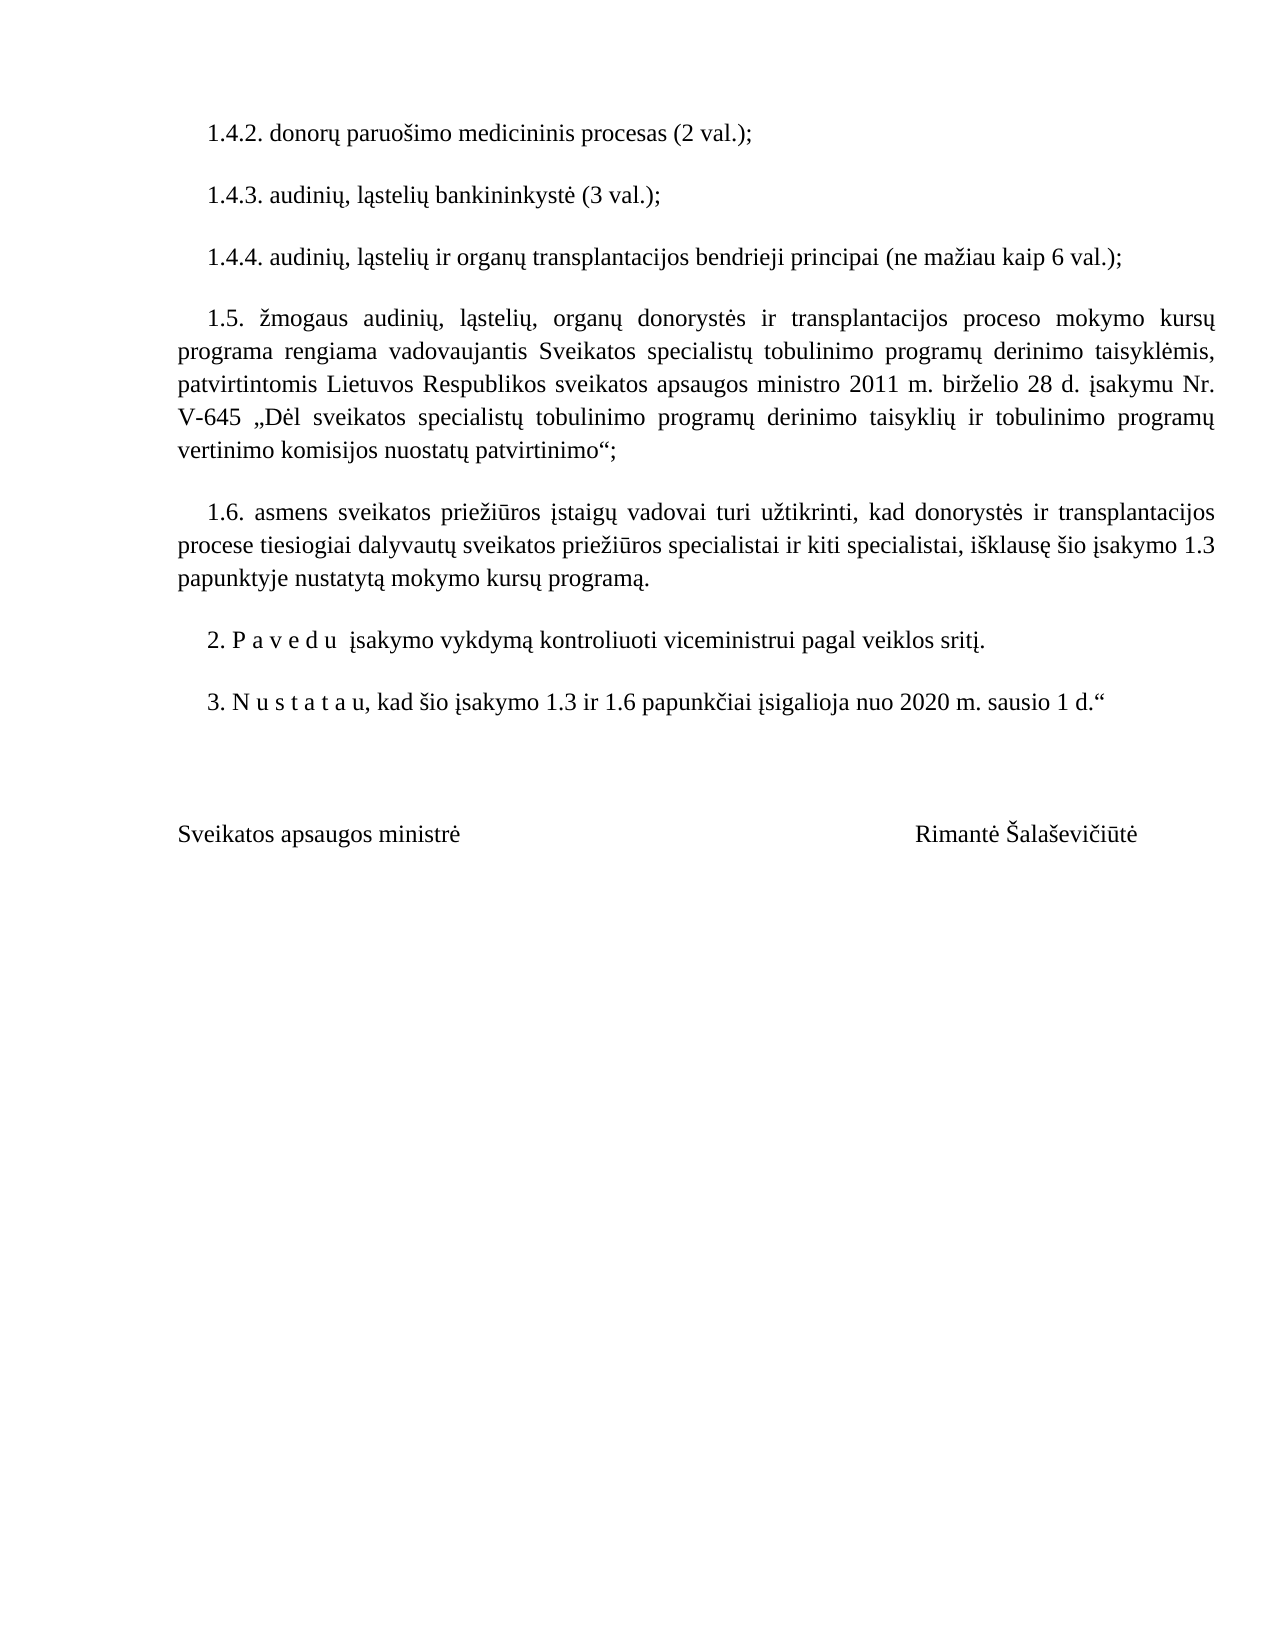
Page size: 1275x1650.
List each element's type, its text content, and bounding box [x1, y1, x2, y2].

text 1.4.4. audinių, ląstelių ir organų transplantacijos bendrieji principai (ne mažiau kaip 6 val.); [177, 242, 1216, 270]
text 3. N u s t a t a u, kad šio įsakymo 1.3 ir 1.6 papunkčiai įsigalioja nuo 2020 m. sausio 1 d.“ [177, 687, 1216, 716]
text 1.5. žmogaus audinių, ląstelių, organų donorystės ir transplantacijos proceso mokymo kursų programa rengiama vadovaujantis Sveikatos specialistų tobulinimo programų derinimo taisyklėmis, patvirtintomis Lietuvos Respublikos sveikatos apsaugos ministro 2011 m. birželio 28 d. įsakymu Nr. V-645 „Dėl sveikatos specialistų tobulinimo programų derinimo taisyklių ir tobulinimo programų vertinimo komisijos nuostatų patvirtinimo“; [177, 303, 1216, 464]
text 2. P a v e d u įsakymo vykdymą kontroliuoti viceministrui pagal veiklos sritį. [177, 625, 1216, 654]
text Sveikatos apsaugos ministrė Rimantė Šalaševičiūtė [177, 819, 1216, 848]
text 1.6. asmens sveikatos priežiūros įstaigų vadovai turi užtikrinti, kad donorystės ir transplantacijos procese tiesiogiai dalyvautų sveikatos priežiūros specialistai ir kiti specialistai, išklausę šio įsakymo 1.3 papunktyje nustatytą mokymo kursų programą. [177, 497, 1216, 592]
text 1.4.3. audinių, ląstelių bankininkystė (3 val.); [177, 180, 1216, 209]
text 1.4.2. donorų paruošimo medicininis procesas (2 val.); [177, 118, 1216, 147]
